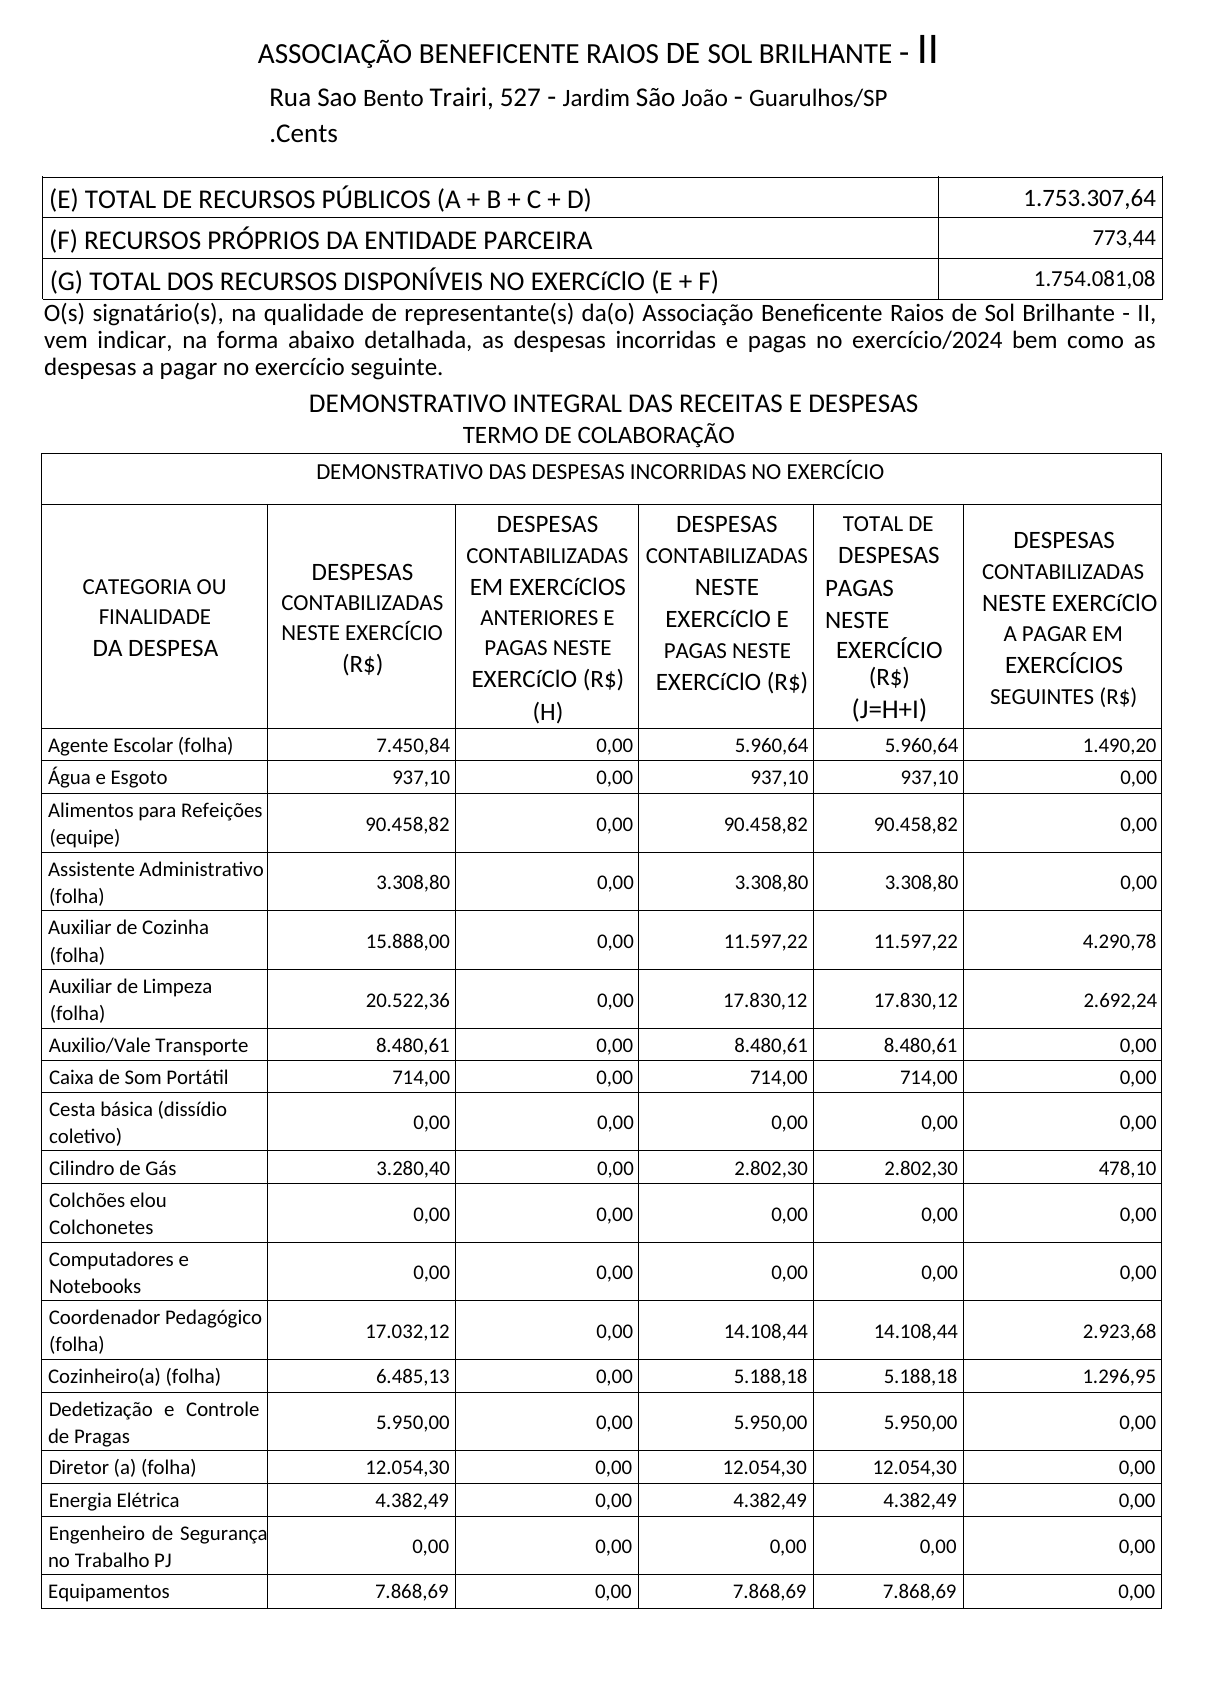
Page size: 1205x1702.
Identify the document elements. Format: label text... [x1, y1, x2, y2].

table_cell 11.597,22 [814, 911, 963, 969]
table_cell 4.290,78 [964, 911, 1161, 969]
table_cell 0,00 [964, 761, 1161, 793]
table_cell 7.450,84 [268, 729, 455, 760]
table_cell Alimentos para Refeições (equipe) [42, 794, 267, 852]
table_cell 14.108,44 [639, 1301, 813, 1359]
table_cell Água e Esgoto [42, 761, 267, 793]
table_cell 8.480,61 [639, 1029, 813, 1060]
table_cell 0,00 [456, 1301, 638, 1359]
table_cell Cilindro de Gás [42, 1151, 267, 1183]
table_cell 0,00 [456, 970, 638, 1028]
table_cell 1.490,20 [964, 729, 1161, 760]
table_cell Dedetização e Controle de Pragas [42, 1393, 267, 1450]
table_cell Computadores e Notebooks [42, 1243, 267, 1300]
table_cell (F) RECURSOS PRÓPRIOS DA ENTIDADE PARCEIRA [43, 218, 938, 258]
table_cell Auxiliar de Limpeza (folha) [42, 970, 267, 1028]
table_cell 0,00 [456, 853, 638, 910]
table_cell 714,00 [268, 1061, 455, 1092]
table_cell Auxiliar de Cozinha (folha) [42, 911, 267, 969]
table_cell 0,00 [639, 1517, 813, 1574]
table_cell 937,10 [268, 761, 455, 793]
table_cell Diretor (a) (folha) [42, 1451, 267, 1483]
table_cell 5.950,00 [639, 1393, 813, 1450]
table_cell 2.923,68 [964, 1301, 1161, 1359]
table_cell 3.308,80 [268, 853, 455, 910]
table_header [42, 454, 268, 504]
table_cell 7.868,69 [814, 1575, 963, 1607]
table_cell Engenheiro de Segurança no Trabalho PJ [42, 1517, 267, 1574]
table_cell 0,00 [639, 1093, 813, 1150]
table_cell 0,00 [964, 1061, 1161, 1092]
table_cell 17.032,12 [268, 1301, 455, 1359]
table_cell Caixa de Som Portátil [42, 1061, 267, 1092]
table_cell 0,00 [456, 1575, 638, 1607]
table_cell 12.054,30 [639, 1451, 813, 1483]
table_cell 15.888,00 [268, 911, 455, 969]
table_cell 0,00 [456, 1243, 638, 1300]
table_cell 5.188,18 [639, 1360, 813, 1392]
table_cell 1.754.081,08 [939, 259, 1162, 299]
table_cell Coordenador Pedagógico (folha) [42, 1301, 267, 1359]
table_cell 0,00 [456, 1451, 638, 1483]
table_cell 0,00 [814, 1517, 963, 1574]
table_cell 14.108,44 [814, 1301, 963, 1359]
table_cell 11.597,22 [639, 911, 813, 969]
table_cell Agente Escolar (folha) [42, 729, 267, 760]
table_cell 937,10 [814, 761, 963, 793]
table_cell 0,00 [456, 1517, 638, 1574]
table_cell 4.382,49 [814, 1484, 963, 1516]
table_cell 17.830,12 [639, 970, 813, 1028]
table_cell 8.480,61 [814, 1029, 963, 1060]
table_cell 1.296,95 [964, 1360, 1161, 1392]
table_cell 0,00 [964, 1243, 1161, 1300]
table_cell 0,00 [814, 1184, 963, 1242]
table_cell 17.830,12 [814, 970, 963, 1028]
table_cell 2.802,30 [814, 1151, 963, 1183]
table_cell 0,00 [268, 1243, 455, 1300]
table_cell 1.753.307,64 [939, 178, 1162, 217]
table_cell 4.382,49 [268, 1484, 455, 1516]
text TERMO DE COLABORAÇÃO [463, 422, 1158, 449]
table_cell 3.280,40 [268, 1151, 455, 1183]
table_cell 0,00 [964, 853, 1161, 910]
table_cell CATEGORIA OU FINALIDADE DA DESPESA [42, 505, 267, 728]
table_cell 20.522,36 [268, 970, 455, 1028]
table_cell Colchões elou Colchonetes [42, 1184, 267, 1242]
table_cell 0,00 [456, 1393, 638, 1450]
table_cell 0,00 [268, 1517, 455, 1574]
table_cell 5.950,00 [268, 1393, 455, 1450]
table_cell 0,00 [639, 1243, 813, 1300]
table_header DEMONSTRATIVO DAS DESPESAS INCORRIDAS NO EXERCÍCIO [268, 454, 963, 504]
table_cell 0,00 [456, 761, 638, 793]
table_cell Cozinheiro(a) (folha) [42, 1360, 267, 1392]
table_cell 0,00 [639, 1184, 813, 1242]
table_cell 0,00 [268, 1093, 455, 1150]
table_cell 8.480,61 [268, 1029, 455, 1060]
table_cell 0,00 [456, 911, 638, 969]
table_cell 0,00 [456, 1029, 638, 1060]
table_cell 0,00 [456, 1184, 638, 1242]
table_cell DESPESAS CONTABILIZADAS NESTE EXERCíClO A PAGAR EM EXERCÍCIOS SEGUINTES (R$) [964, 505, 1161, 728]
table_cell 5.188,18 [814, 1360, 963, 1392]
table_cell TOTAL DE DESPESAS PAGAS NESTE EXERCÍCIO (R$) (J=H+I) [814, 505, 963, 728]
table_cell 714,00 [639, 1061, 813, 1092]
table_cell 714,00 [814, 1061, 963, 1092]
text O(s) signatário(s), na qualidade de representante(s) da(o) Associação Beneficente Raios de Sol Brilhante - II, vem indicar, na forma abaixo detalhada, as despesas incorridas e pagas no exercício/2024 bem como as despesas a pagar no exercício seguinte. [43, 300, 1158, 382]
table_cell (G) TOTAL DOS RECURSOS DISPONÍVEIS NO EXERCíClO (E + F) [43, 259, 938, 299]
table_cell 0,00 [964, 1184, 1161, 1242]
table_cell 5.960,64 [814, 729, 963, 760]
table_cell 90.458,82 [814, 794, 963, 852]
table_cell 3.308,80 [639, 853, 813, 910]
table_cell 0,00 [268, 1184, 455, 1242]
table_cell 0,00 [814, 1243, 963, 1300]
table_cell DESPESAS CONTABILIZADAS NESTE EXERCíClO E PAGAS NESTE EXERCíClO (R$) [639, 505, 813, 728]
table_cell (E) TOTAL DE RECURSOS PÚBLICOS (A + B + C + D) [43, 178, 938, 217]
table_cell 0,00 [456, 1360, 638, 1392]
table_cell Energia Elétrica [42, 1484, 267, 1516]
table_cell 0,00 [964, 1093, 1161, 1150]
table_cell 3.308,80 [814, 853, 963, 910]
table_cell 90.458,82 [268, 794, 455, 852]
table_cell 12.054,30 [268, 1451, 455, 1483]
table_cell 4.382,49 [639, 1484, 813, 1516]
table_cell Cesta básica (dissídio coletivo) [42, 1093, 267, 1150]
table_cell 0,00 [964, 1451, 1161, 1483]
table_cell 12.054,30 [814, 1451, 963, 1483]
table_cell 0,00 [456, 1061, 638, 1092]
table_cell 478,10 [964, 1151, 1161, 1183]
table_cell 0,00 [456, 1093, 638, 1150]
table_cell 6.485,13 [268, 1360, 455, 1392]
table_cell Equipamentos [42, 1575, 267, 1607]
table_cell 0,00 [814, 1093, 963, 1150]
table_cell 5.960,64 [639, 729, 813, 760]
table_cell DESPESAS CONTABILIZADAS EM EXERCíClOS ANTERIORES E PAGAS NESTE EXERCíClO (R$) (H) [456, 505, 638, 728]
table_cell Assistente Administrativo (folha) [42, 853, 267, 910]
subtitle DEMONSTRATIVO INTEGRAL DAS RECEITAS E DESPESAS [309, 386, 1158, 419]
table_cell 773,44 [939, 218, 1162, 258]
table_cell 0,00 [964, 1393, 1161, 1450]
table_cell 0,00 [456, 1151, 638, 1183]
table_cell 0,00 [964, 1517, 1161, 1574]
table_cell 937,10 [639, 761, 813, 793]
table_cell 2.692,24 [964, 970, 1161, 1028]
table_cell 0,00 [964, 1575, 1161, 1607]
table_cell 0,00 [964, 1484, 1161, 1516]
table_cell 5.950,00 [814, 1393, 963, 1450]
table_header [963, 454, 1161, 504]
table_cell 0,00 [456, 794, 638, 852]
table_cell 0,00 [456, 729, 638, 760]
table_cell 0,00 [964, 794, 1161, 852]
table_cell Auxilio/Vale Transporte [42, 1029, 267, 1060]
table_cell DESPESAS CONTABILIZADAS NESTE EXERCÍCIO (R$) [268, 505, 455, 728]
table_cell 2.802,30 [639, 1151, 813, 1183]
table_cell 7.868,69 [268, 1575, 455, 1607]
table_cell 0,00 [964, 1029, 1161, 1060]
table_cell 0,00 [456, 1484, 638, 1516]
table_cell 90.458,82 [639, 794, 813, 852]
table_cell 7.868,69 [639, 1575, 813, 1607]
